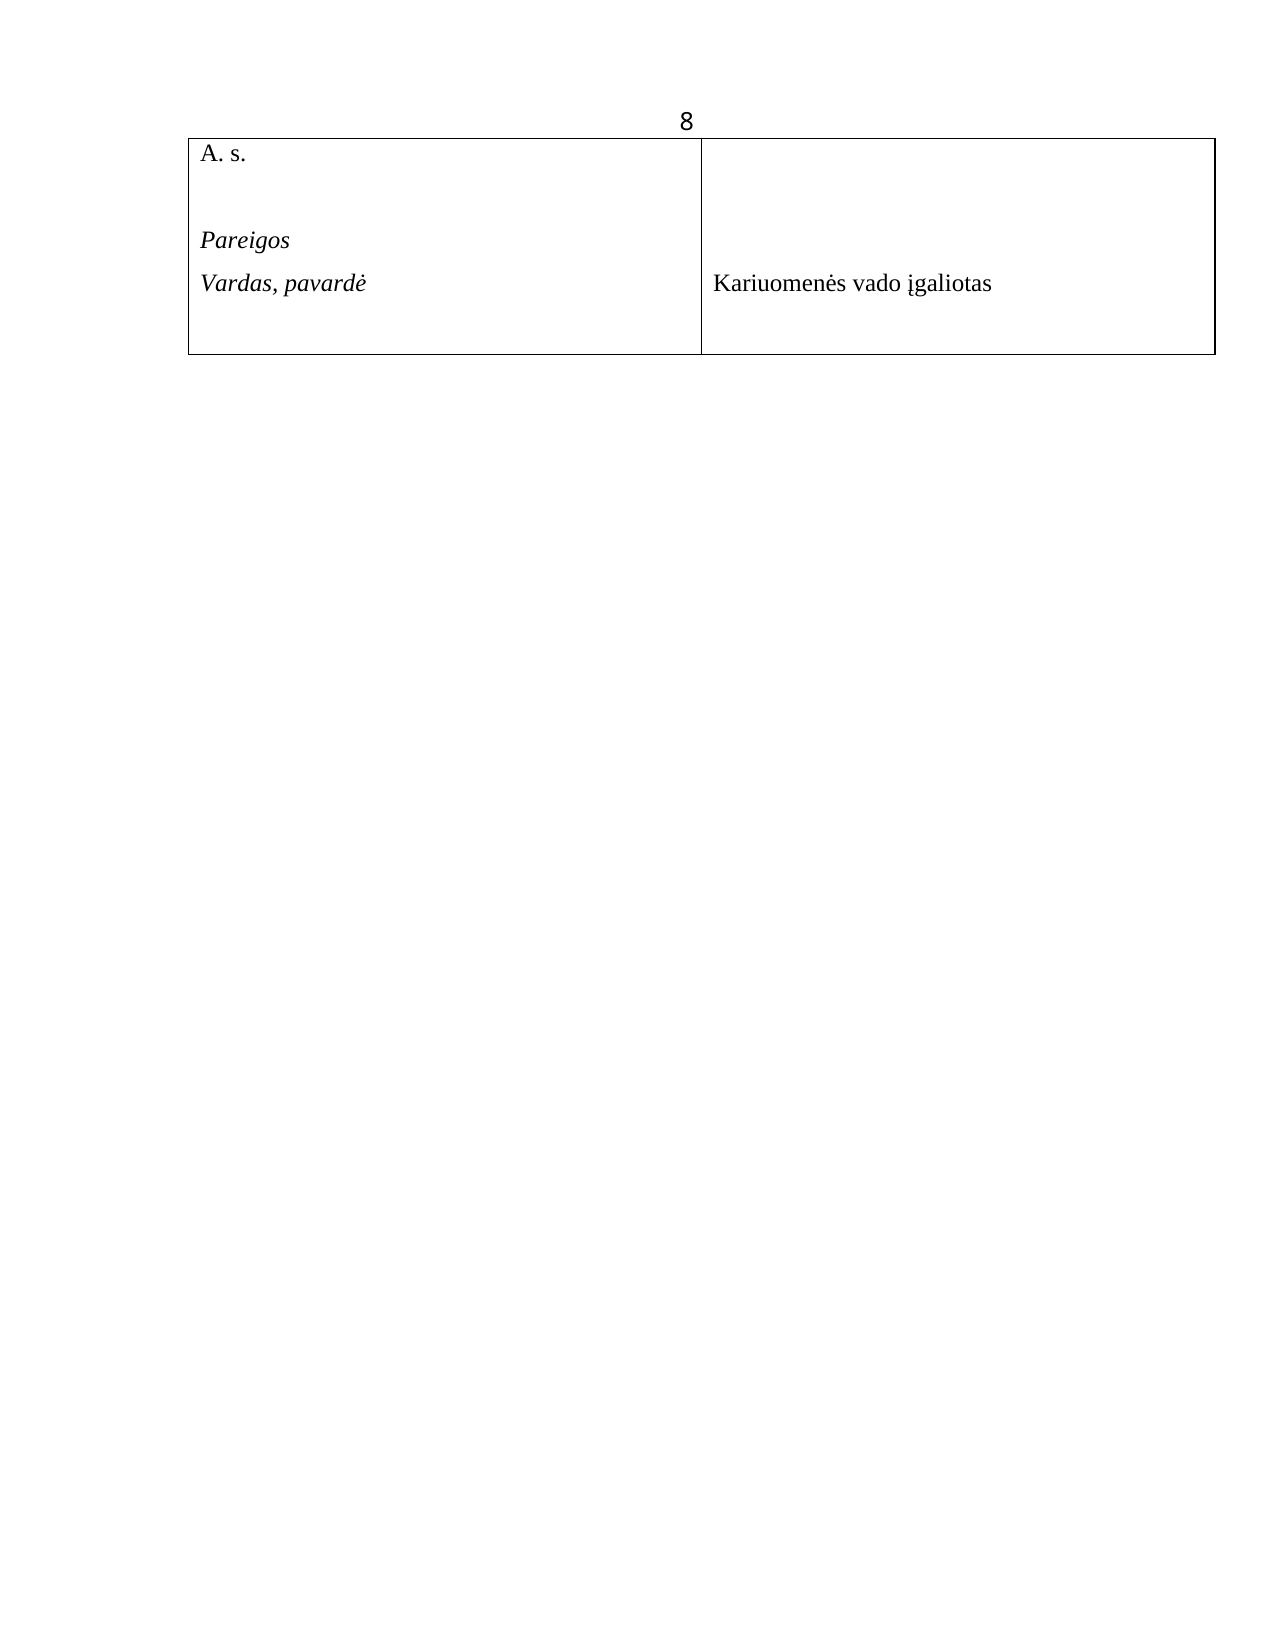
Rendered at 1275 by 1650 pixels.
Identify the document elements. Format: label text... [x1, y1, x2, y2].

table_header Kariuomenės vado įgaliotas [702, 139, 1214, 354]
table_header A. s. Pareigos Vardas, pavardė [189, 139, 701, 354]
